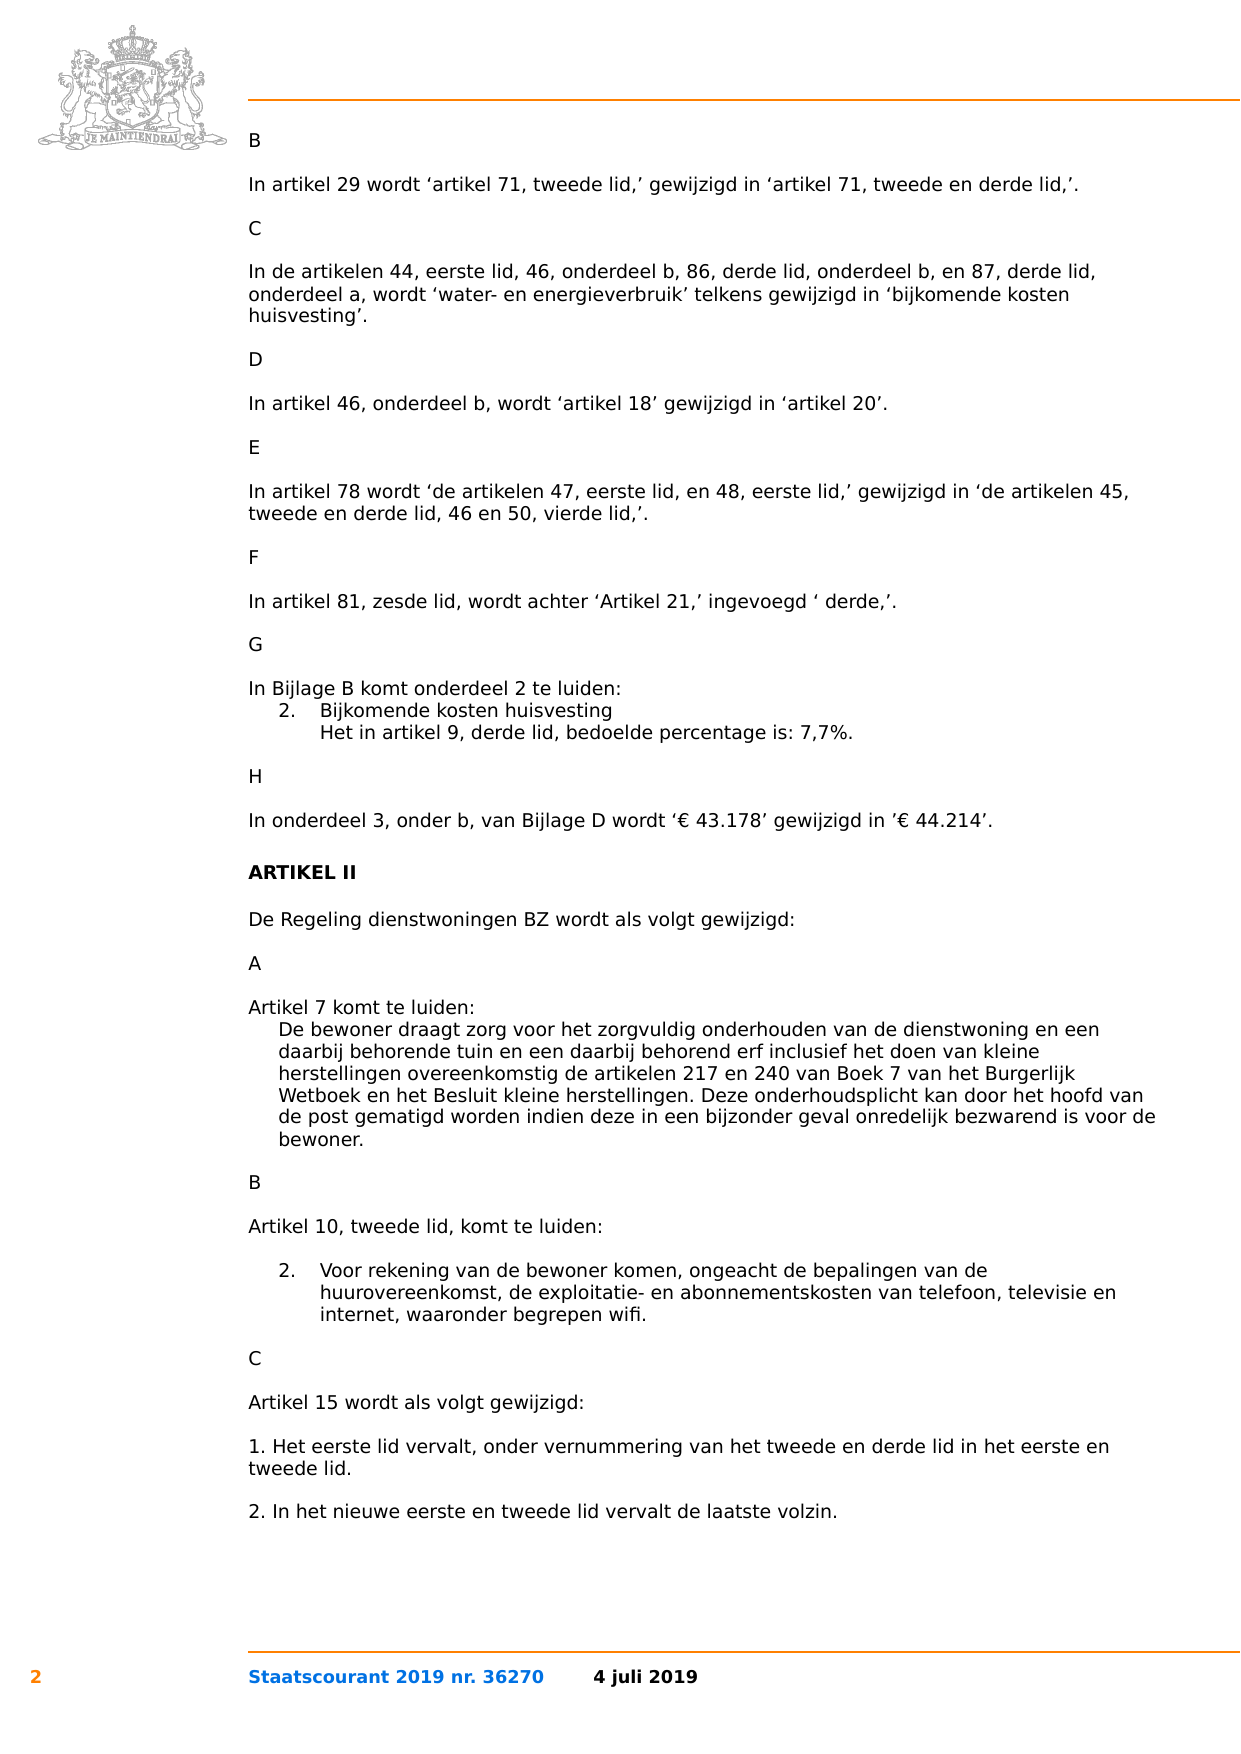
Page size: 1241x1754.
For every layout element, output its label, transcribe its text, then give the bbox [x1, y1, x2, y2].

text In Bijlage B komt onderdeel 2 te luiden: [248, 678, 1163, 700]
text In onderdeel 3, onder b, van Bijlage D wordt ‘€ 43.178’ gewijzigd in ’€ 44.214’. [248, 810, 1163, 832]
text In de artikelen 44, eerste lid, 46, onderdeel b, 86, derde lid, onderdeel b, en 87, derde lid, onderdeel a, wordt ‘water- en energieverbruik’ telkens gewijzigd in ‘bijkomende kosten huisvesting’. [248, 261, 1163, 327]
text F [248, 547, 1163, 569]
text D [248, 349, 1163, 371]
text A [248, 953, 1163, 975]
text 1. Het eerste lid vervalt, onder vernummering van het tweede en derde lid in het eerste en tweede lid. [248, 1436, 1163, 1479]
text 2. In het nieuwe eerste en tweede lid vervalt de laatste volzin. [248, 1501, 1163, 1523]
text In artikel 81, zesde lid, wordt achter ‘Artikel 21,’ ingevoegd ‘ derde,’. [248, 591, 1163, 612]
text B [248, 130, 1163, 152]
picture [38, 25, 227, 150]
text Artikel 10, tweede lid, komt te luiden: [248, 1216, 1163, 1238]
text B [248, 1172, 1163, 1194]
text G [248, 634, 1163, 656]
text 2. Bijkomende kosten huisvesting [278, 700, 1163, 722]
text In artikel 78 wordt ‘de artikelen 47, eerste lid, en 48, eerste lid,’ gewijzigd in ‘de artikelen 45, tweede en derde lid, 46 en 50, vierde lid,’. [248, 481, 1163, 525]
text 2. Voor rekening van de bewoner komen, ongeacht de bepalingen van de huurovereenkomst, de exploitatie- en abonnementskosten van telefoon, televisie en internet, waaronder begrepen wifi. [278, 1260, 1163, 1326]
text Het in artikel 9, derde lid, bedoelde percentage is: 7,7%. [319, 722, 1163, 744]
text In artikel 29 wordt ‘artikel 71, tweede lid,’ gewijzigd in ‘artikel 71, tweede en derde lid,’. [248, 174, 1163, 196]
text Artikel 15 wordt als volgt gewijzigd: [248, 1392, 1163, 1414]
text C [248, 1348, 1163, 1370]
subtitle ARTIKEL II [248, 862, 1163, 884]
text De Regeling dienstwoningen BZ wordt als volgt gewijzigd: [248, 909, 1163, 931]
text In artikel 46, onderdeel b, wordt ‘artikel 18’ gewijzigd in ‘artikel 20’. [248, 393, 1163, 415]
text E [248, 437, 1163, 459]
text De bewoner draagt zorg voor het zorgvuldig onderhouden van de dienstwoning en een daarbij behorende tuin en een daarbij behorend erf inclusief het doen van kleine herstellingen overeenkomstig de artikelen 217 en 240 van Boek 7 van het Burgerlijk Wetboek en het Besluit kleine herstellingen. Deze onderhoudsplicht kan door het hoofd van de post gematigd worden indien deze in een bijzonder geval onredelijk bezwarend is voor de bewoner. [278, 1018, 1163, 1150]
text H [248, 766, 1163, 788]
text Artikel 7 komt te luiden: [248, 997, 1163, 1018]
text C [248, 218, 1163, 239]
